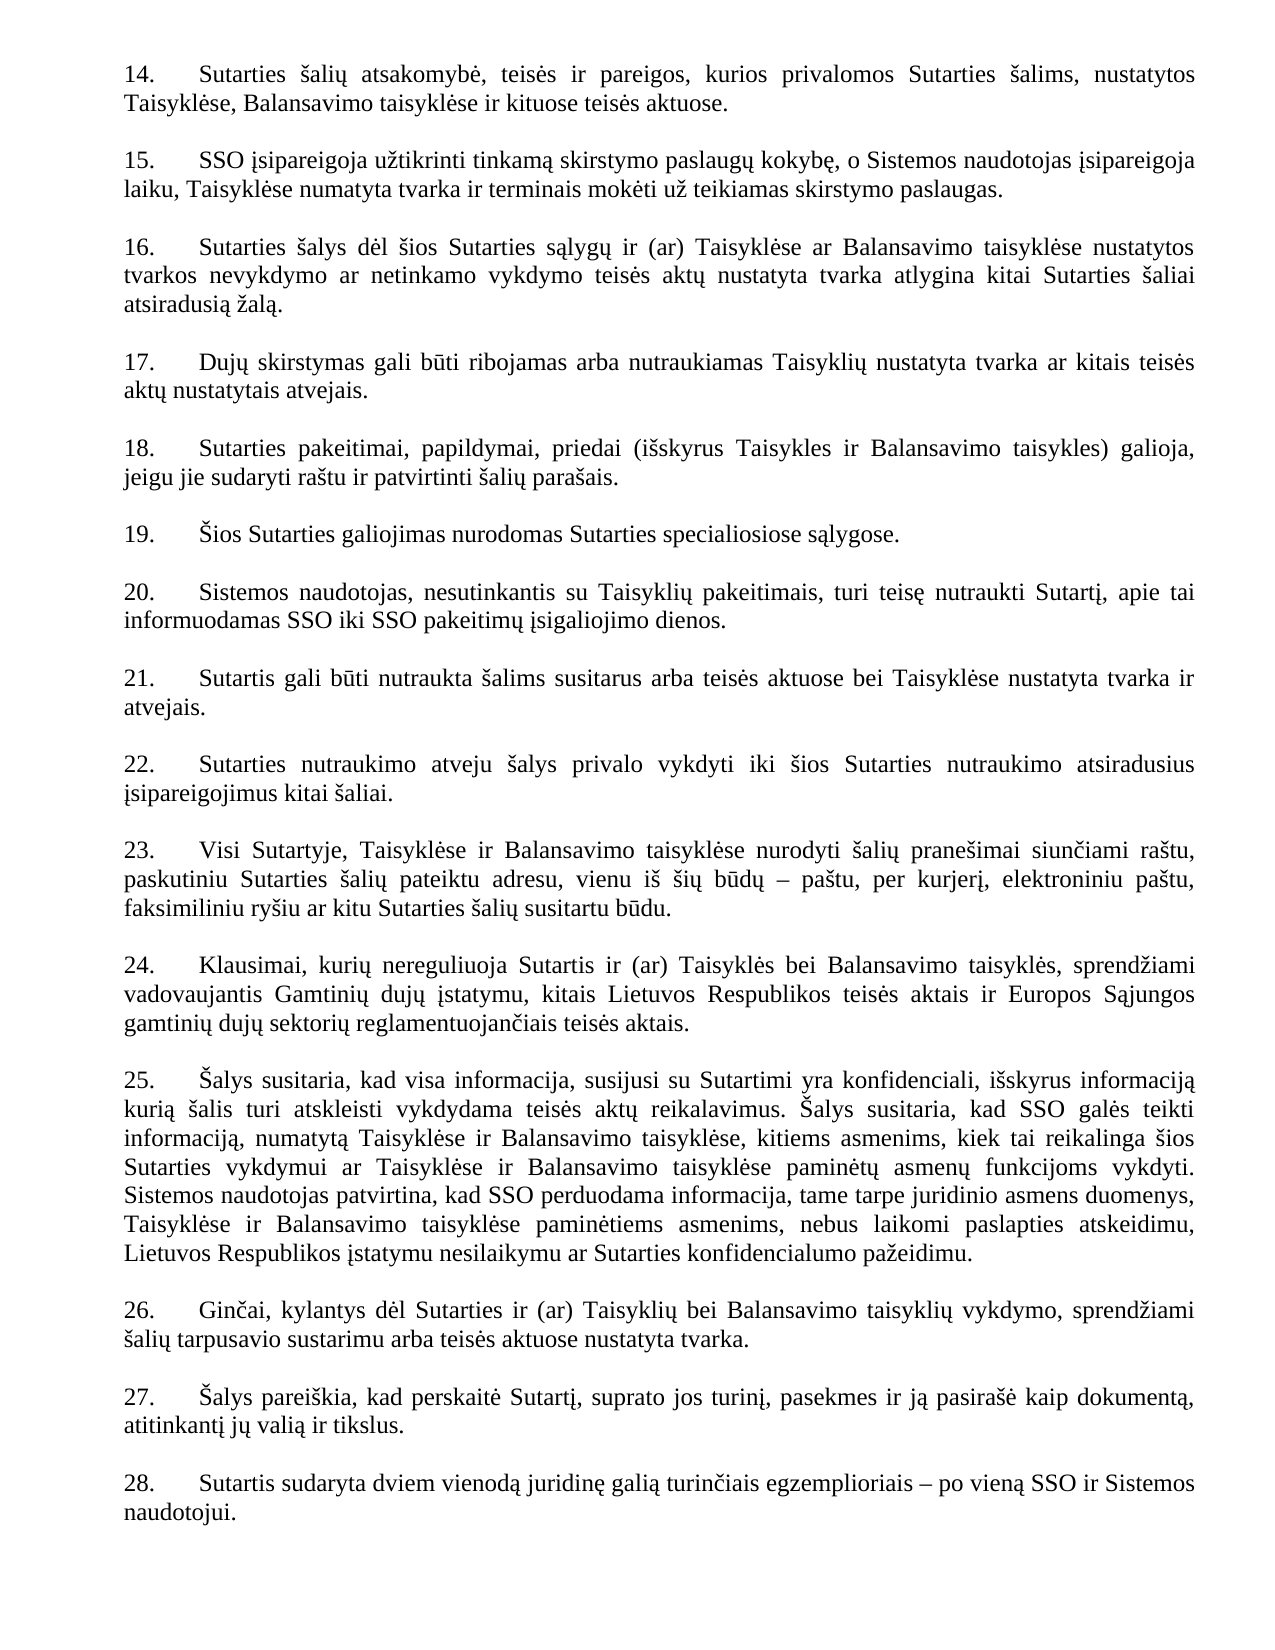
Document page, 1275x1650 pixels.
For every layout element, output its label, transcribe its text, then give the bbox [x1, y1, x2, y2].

text 16. Sutarties šalys dėl šios Sutarties sąlygų ir (ar) Taisyklėse ar Balansavimo taisyklėse nustatytos tvarkos nevykdymo ar netinkamo vykdymo teisės aktų nustatyta tvarka atlygina kitai Sutarties šaliai atsiradusią žalą. [123, 232, 1196, 318]
text 21. Sutartis gali būti nutraukta šalims susitarus arba teisės aktuose bei Taisyklėse nustatyta tvarka ir atvejais. [123, 663, 1196, 720]
text 24. Klausimai, kurių nereguliuoja Sutartis ir (ar) Taisyklės bei Balansavimo taisyklės, sprendžiami vadovaujantis Gamtinių dujų įstatymu, kitais Lietuvos Respublikos teisės aktais ir Europos Sąjungos gamtinių dujų sektorių reglamentuojančiais teisės aktais. [123, 950, 1196, 1037]
text 28. Sutartis sudaryta dviem vienodą juridinę galią turinčiais egzemplioriais – po vieną SSO ir Sistemos naudotojui. [123, 1468, 1196, 1525]
text 26. Ginčai, kylantys dėl Sutarties ir (ar) Taisyklių bei Balansavimo taisyklių vykdymo, sprendžiami šalių tarpusavio sustarimu arba teisės aktuose nustatyta tvarka. [123, 1295, 1196, 1353]
text 18. Sutarties pakeitimai, papildymai, priedai (išskyrus Taisykles ir Balansavimo taisykles) galioja, jeigu jie sudaryti raštu ir patvirtinti šalių parašais. [123, 433, 1196, 490]
text 17. Dujų skirstymas gali būti ribojamas arba nutraukiamas Taisyklių nustatyta tvarka ar kitais teisės aktų nustatytais atvejais. [123, 347, 1196, 404]
text 14. Sutarties šalių atsakomybė, teisės ir pareigos, kurios privalomos Sutarties šalims, nustatytos Taisyklėse, Balansavimo taisyklėse ir kituose teisės aktuose. [123, 59, 1196, 117]
text 27. Šalys pareiškia, kad perskaitė Sutartį, suprato jos turinį, pasekmes ir ją pasirašė kaip dokumentą, atitinkantį jų valią ir tikslus. [123, 1382, 1196, 1439]
text 23. Visi Sutartyje, Taisyklėse ir Balansavimo taisyklėse nurodyti šalių pranešimai siunčiami raštu, paskutiniu Sutarties šalių pateiktu adresu, vienu iš šių būdų – paštu, per kurjerį, elektroniniu paštu, faksimiliniu ryšiu ar kitu Sutarties šalių susitartu būdu. [123, 835, 1196, 922]
text 19. Šios Sutarties galiojimas nurodomas Sutarties specialiosiose sąlygose. [123, 519, 1196, 548]
text 20. Sistemos naudotojas, nesutinkantis su Taisyklių pakeitimais, turi teisę nutraukti Sutartį, apie tai informuodamas SSO iki SSO pakeitimų įsigaliojimo dienos. [123, 577, 1196, 634]
text 22. Sutarties nutraukimo atveju šalys privalo vykdyti iki šios Sutarties nutraukimo atsiradusius įsipareigojimus kitai šaliai. [123, 749, 1196, 807]
text 15. SSO įsipareigoja užtikrinti tinkamą skirstymo paslaugų kokybę, o Sistemos naudotojas įsipareigoja laiku, Taisyklėse numatyta tvarka ir terminais mokėti už teikiamas skirstymo paslaugas. [123, 145, 1196, 203]
text 25. Šalys susitaria, kad visa informacija, susijusi su Sutartimi yra konfidenciali, išskyrus informaciją kurią šalis turi atskleisti vykdydama teisės aktų reikalavimus. Šalys susitaria, kad SSO galės teikti informaciją, numatytą Taisyklėse ir Balansavimo taisyklėse, kitiems asmenims, kiek tai reikalinga šios Sutarties vykdymui ar Taisyklėse ir Balansavimo taisyklėse paminėtų asmenų funkcijoms vykdyti. Sistemos naudotojas patvirtina, kad SSO perduodama informacija, tame tarpe juridinio asmens duomenys, Taisyklėse ir Balansavimo taisyklėse paminėtiems asmenims, nebus laikomi paslapties atskeidimu, Lietuvos Respublikos įstatymu nesilaikymu ar Sutarties konfidencialumo pažeidimu. [123, 1065, 1196, 1267]
